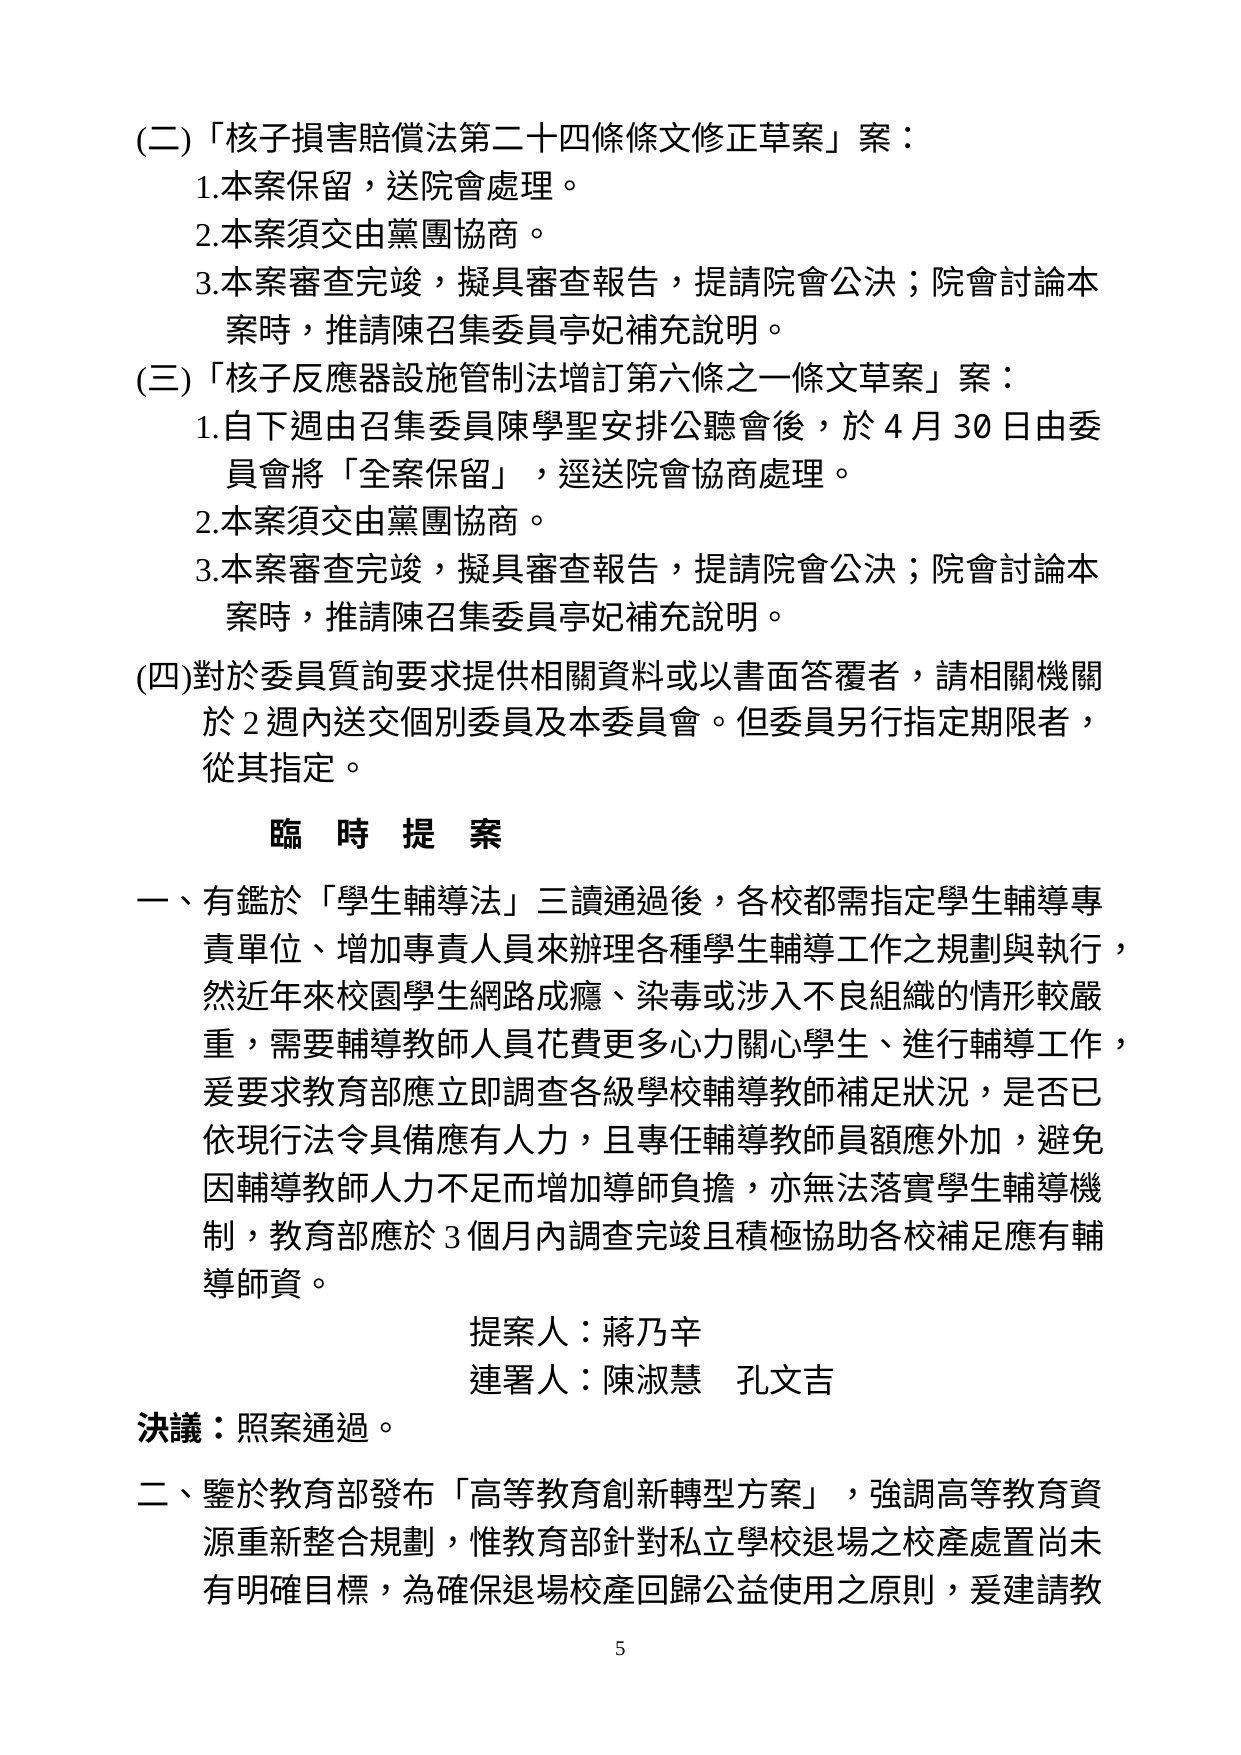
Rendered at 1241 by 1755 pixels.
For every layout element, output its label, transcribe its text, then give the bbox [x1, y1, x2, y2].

text 2.本案須交由黨團協商。 [195, 496, 1102, 543]
text 臨 時 提 案 [136, 808, 1102, 856]
text 一、有鑑於「學生輔導法」三讀通過後，各校都需指定學生輔導專責單位、增加專責人員來辦理各種學生輔導工作之規劃與執行，然近年來校園學生網路成癮、染毒或涉入不良組織的情形較嚴重，需要輔導教師人員花費更多心力關心學生、進行輔導工作，爰要求教育部應立即調查各級學校輔導教師補足狀況，是否已依現行法令具備應有人力，且專任輔導教師員額應外加，避免因輔導教師人力不足而增加導師負擔，亦無法落實學生輔導機制，教育部應於3個月內調查完竣且積極協助各校補足應有輔導師資。 [136, 875, 1104, 1306]
text 連署人：陳淑慧 孔文吉 [136, 1354, 1104, 1402]
text 2.本案須交由黨團協商。 [195, 208, 1102, 256]
text (三)「核子反應器設施管制法增訂第六條之一條文草案」案： [136, 352, 1102, 400]
text 3.本案審查完竣，擬具審查報告，提請院會公決；院會討論本案時，推請陳召集委員亭妃補充說明。 [195, 543, 1102, 639]
text 1.自下週由召集委員陳學聖安排公聽會後，於4月30日由委員會將「全案保留」，逕送院會協商處理。 [195, 400, 1102, 496]
text 二、鑒於教育部發布「高等教育創新轉型方案」，強調高等教育資源重新整合規劃，惟教育部針對私立學校退場之校產處置尚未有明確目標，為確保退場校產回歸公益使用之原則，爰建請教 [136, 1468, 1104, 1612]
text 決議：照案通過。 [136, 1402, 1102, 1450]
text (二)「核子損害賠償法第二十四條條文修正草案」案： [136, 112, 1102, 160]
text 提案人：蔣乃辛 [136, 1306, 1104, 1354]
text (四)對於委員質詢要求提供相關資料或以書面答覆者，請相關機關於2週內送交個別委員及本委員會。但委員另行指定期限者，從其指定。 [136, 652, 1104, 789]
text 3.本案審查完竣，擬具審查報告，提請院會公決；院會討論本案時，推請陳召集委員亭妃補充說明。 [195, 256, 1102, 352]
text 1.本案保留，送院會處理。 [195, 160, 1102, 208]
